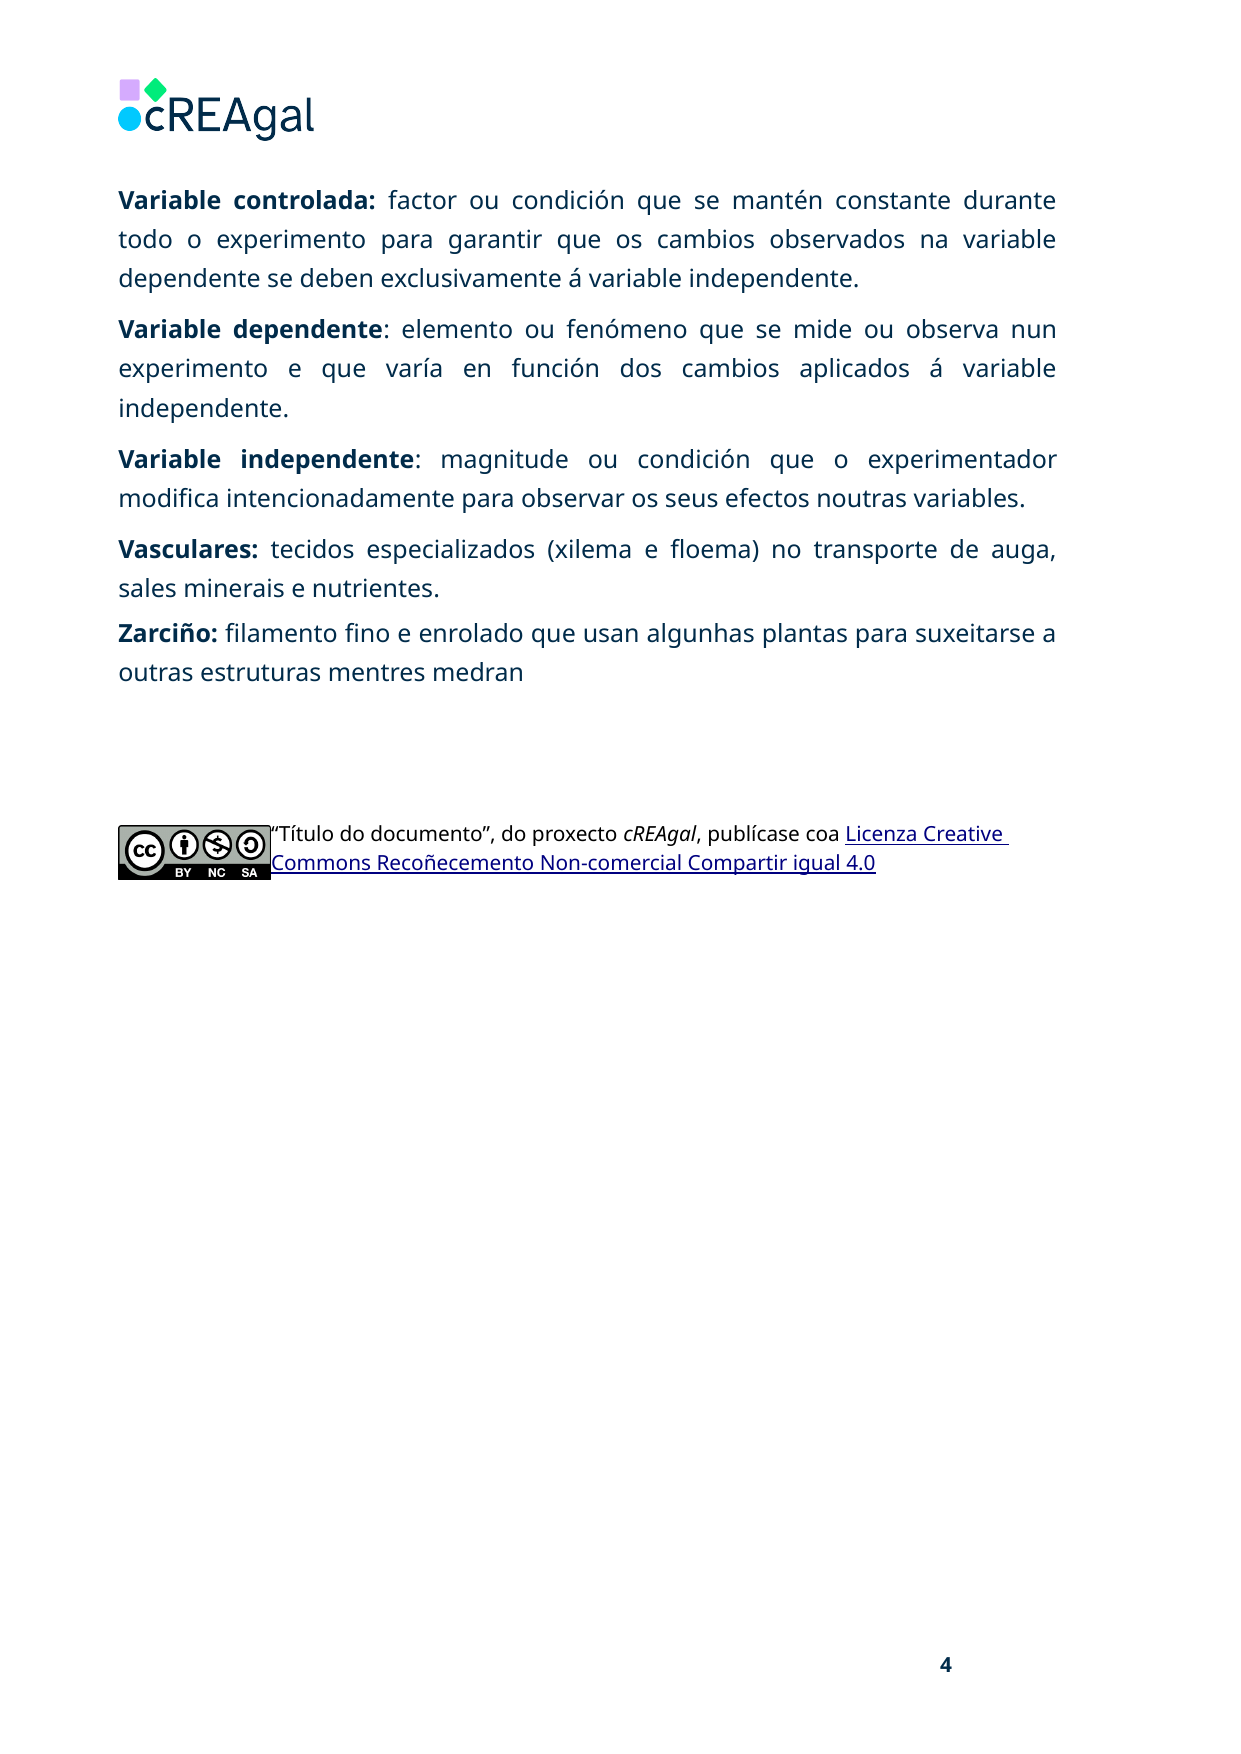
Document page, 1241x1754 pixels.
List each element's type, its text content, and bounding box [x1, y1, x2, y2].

text Variable controlada: factor ou condición que se mantén constante durante todo o experimento para garantir que os cambios observados na variable dependente se deben exclusivamente á variable independente. [118, 182, 1058, 295]
text Variable dependente: elemento ou fenómeno que se mide ou observa nun experimento e que varía en función dos cambios aplicados á variable independente. [118, 312, 1058, 424]
text “Título do documento”, do proxecto cREAgal, publícase coa Licenza Creative Commons Recoñecemento Non-comercial Compartir igual 4.0 [118, 819, 1058, 876]
text Zarciño: filamento fino e enrolado que usan algunhas plantas para suxeitarse a outras estruturas mentres medran [118, 616, 1058, 689]
text Vasculares: tecidos especializados (xilema e floema) no transporte de auga, sales minerais e nutrientes. [118, 531, 1058, 605]
text Variable independente: magnitude ou condición que o experimentador modifica intencionadamente para observar os seus efectos noutras variables. [118, 441, 1058, 514]
